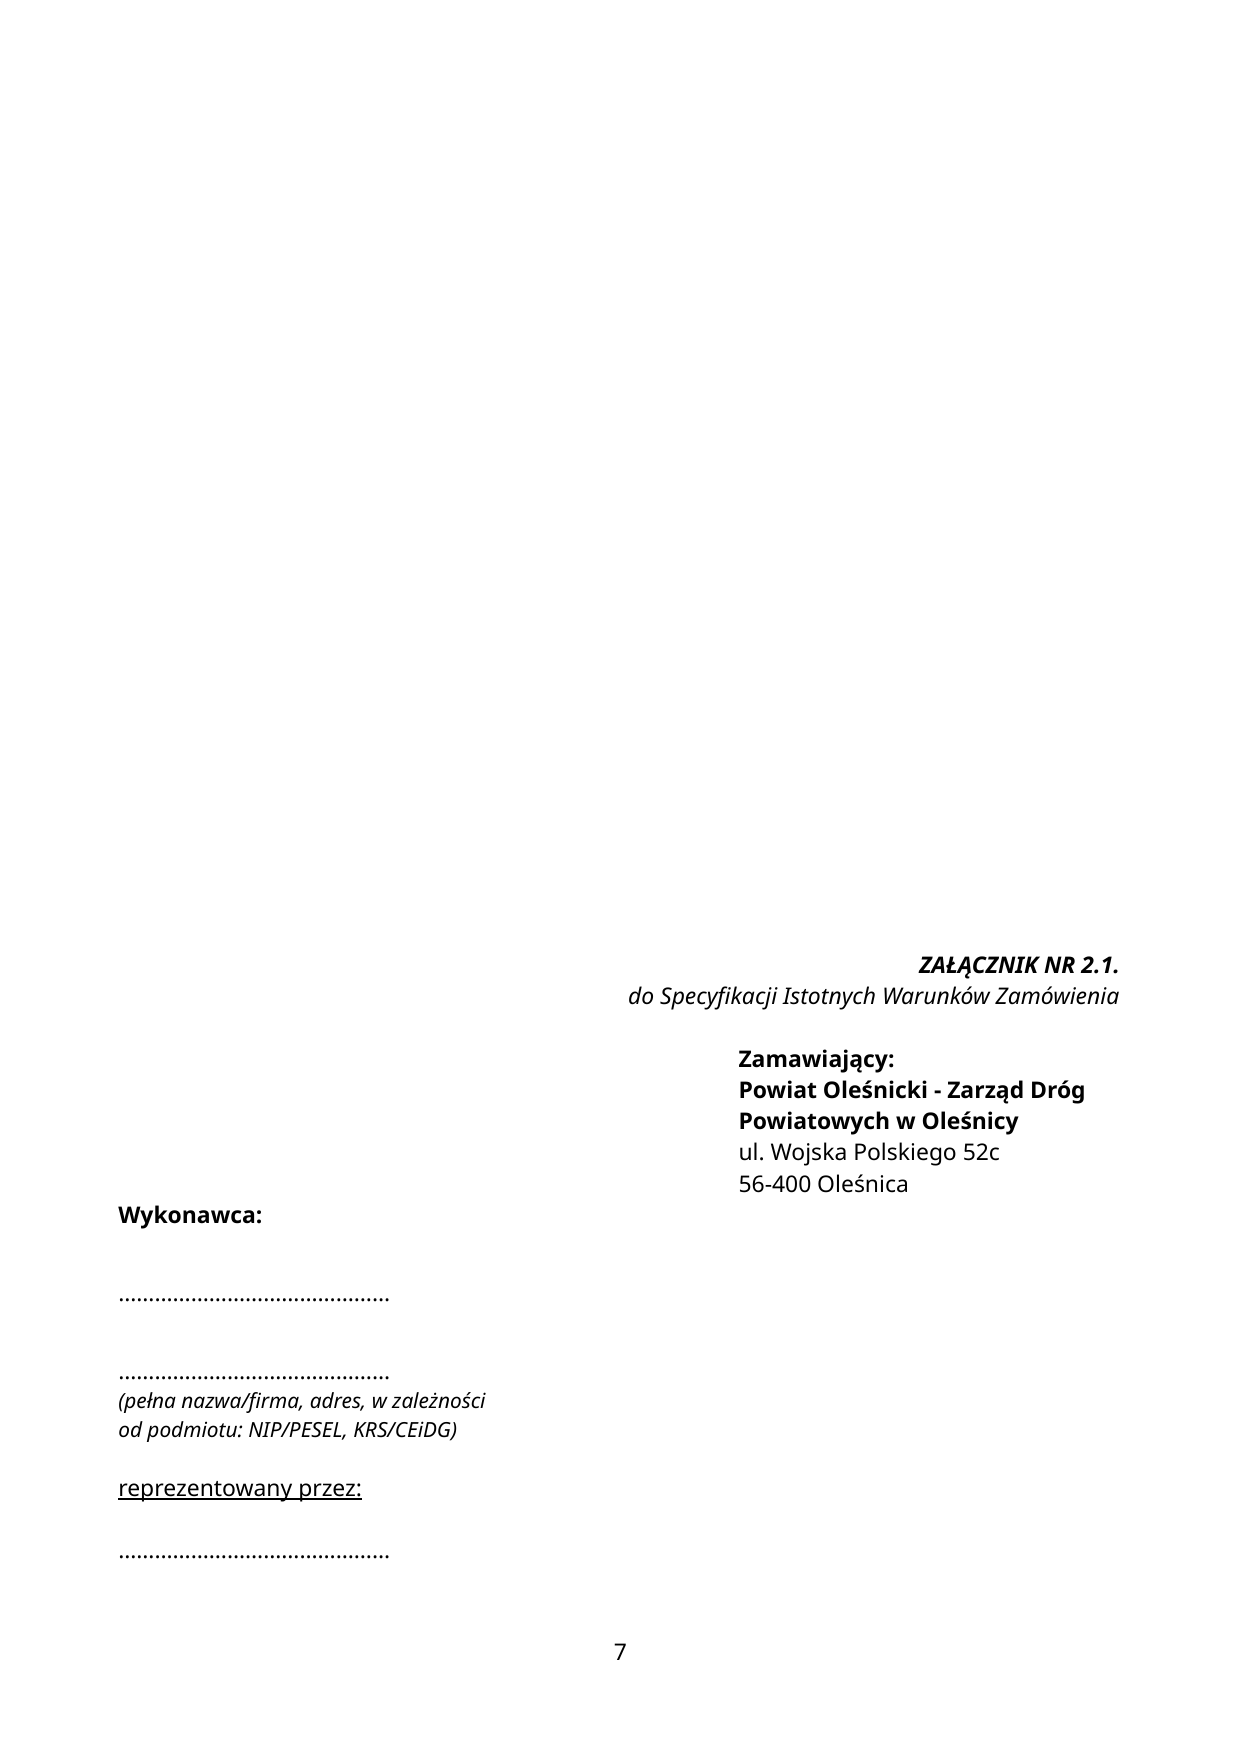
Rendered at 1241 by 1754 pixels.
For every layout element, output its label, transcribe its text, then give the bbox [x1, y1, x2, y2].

text ……………………………………… [118, 1534, 502, 1565]
text ul. Wojska Polskiego 52c [738, 1136, 1122, 1167]
text (pełna nazwa/firma, adres, w zależności [118, 1386, 502, 1415]
text ……………………………………… [118, 1277, 502, 1308]
text reprezentowany przez: [118, 1472, 1122, 1503]
text ……………………………………… [118, 1355, 502, 1386]
text 56-400 Oleśnica [738, 1167, 1122, 1199]
text od podmiotu: NIP/PESEL, KRS/CEiDG) [118, 1415, 502, 1443]
text Zamawiający: [664, 1042, 1122, 1074]
text ZAŁĄCZNIK NR 2.1. [118, 949, 1122, 980]
text Powiat Oleśnicki - Zarząd Dróg Powiatowych w Oleśnicy [738, 1074, 1122, 1136]
text do Specyfikacji Istotnych Warunków Zamówienia [118, 980, 1122, 1011]
text Wykonawca: [118, 1199, 1122, 1230]
